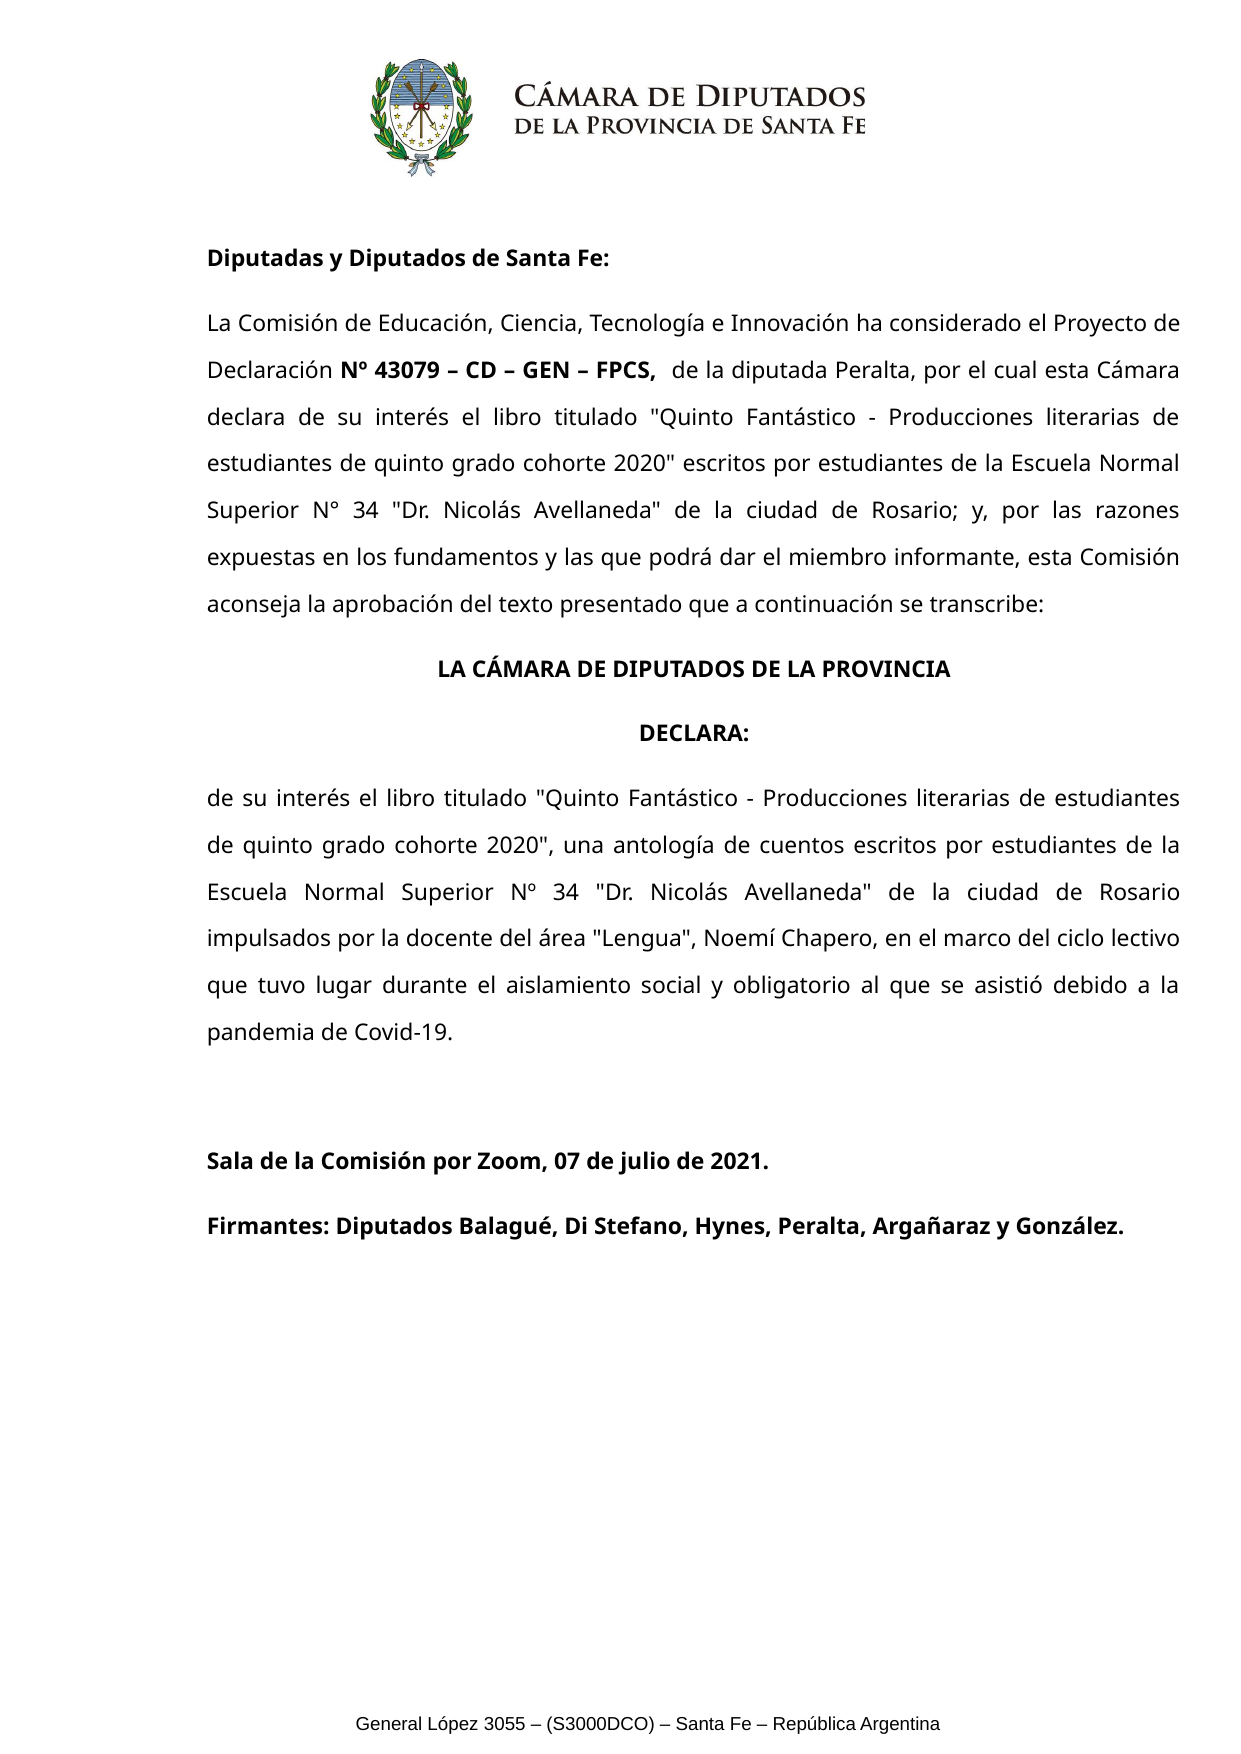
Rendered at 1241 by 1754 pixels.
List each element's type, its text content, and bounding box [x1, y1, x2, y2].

text Firmantes: Diputados Balagué, Di Stefano, Hynes, Peralta, Argañaraz y González. [207, 1210, 1181, 1241]
text LA CÁMARA DE DIPUTADOS DE LA PROVINCIA [207, 653, 1181, 684]
text DECLARA: [207, 717, 1181, 748]
picture [370, 59, 866, 181]
text Diputadas y Diputados de Santa Fe: [207, 242, 1181, 273]
text La Comisión de Educación, Ciencia, Tecnología e Innovación ha considerado el Proyecto de Declaración Nº 43079 – CD – GEN – FPCS, de la diputada Peralta, por el cual esta Cámara declara de su interés el libro titulado "Quinto Fantástico - Producciones literarias de estudiantes de quinto grado cohorte 2020" escritos por estudiantes de la Escuela Normal Superior N° 34 "Dr. Nicolás Avellaneda" de la ciudad de Rosario; y, por las razones expuestas en los fundamentos y las que podrá dar el miembro informante, esta Comisión aconseja la aprobación del texto presentado que a continuación se transcribe: [207, 307, 1181, 619]
text de su interés el libro titulado "Quinto Fantástico - Producciones literarias de estudiantes de quinto grado cohorte 2020", una antología de cuentos escritos por estudiantes de la Escuela Normal Superior Nº 34 "Dr. Nicolás Avellaneda" de la ciudad de Rosario impulsados por la docente del área "Lengua", Noemí Chapero, en el marco del ciclo lectivo que tuvo lugar durante el aislamiento social y obligatorio al que se asistió debido a la pandemia de Covid-19. [207, 782, 1181, 1047]
text Sala de la Comisión por Zoom, 07 de julio de 2021. [207, 1145, 1181, 1177]
